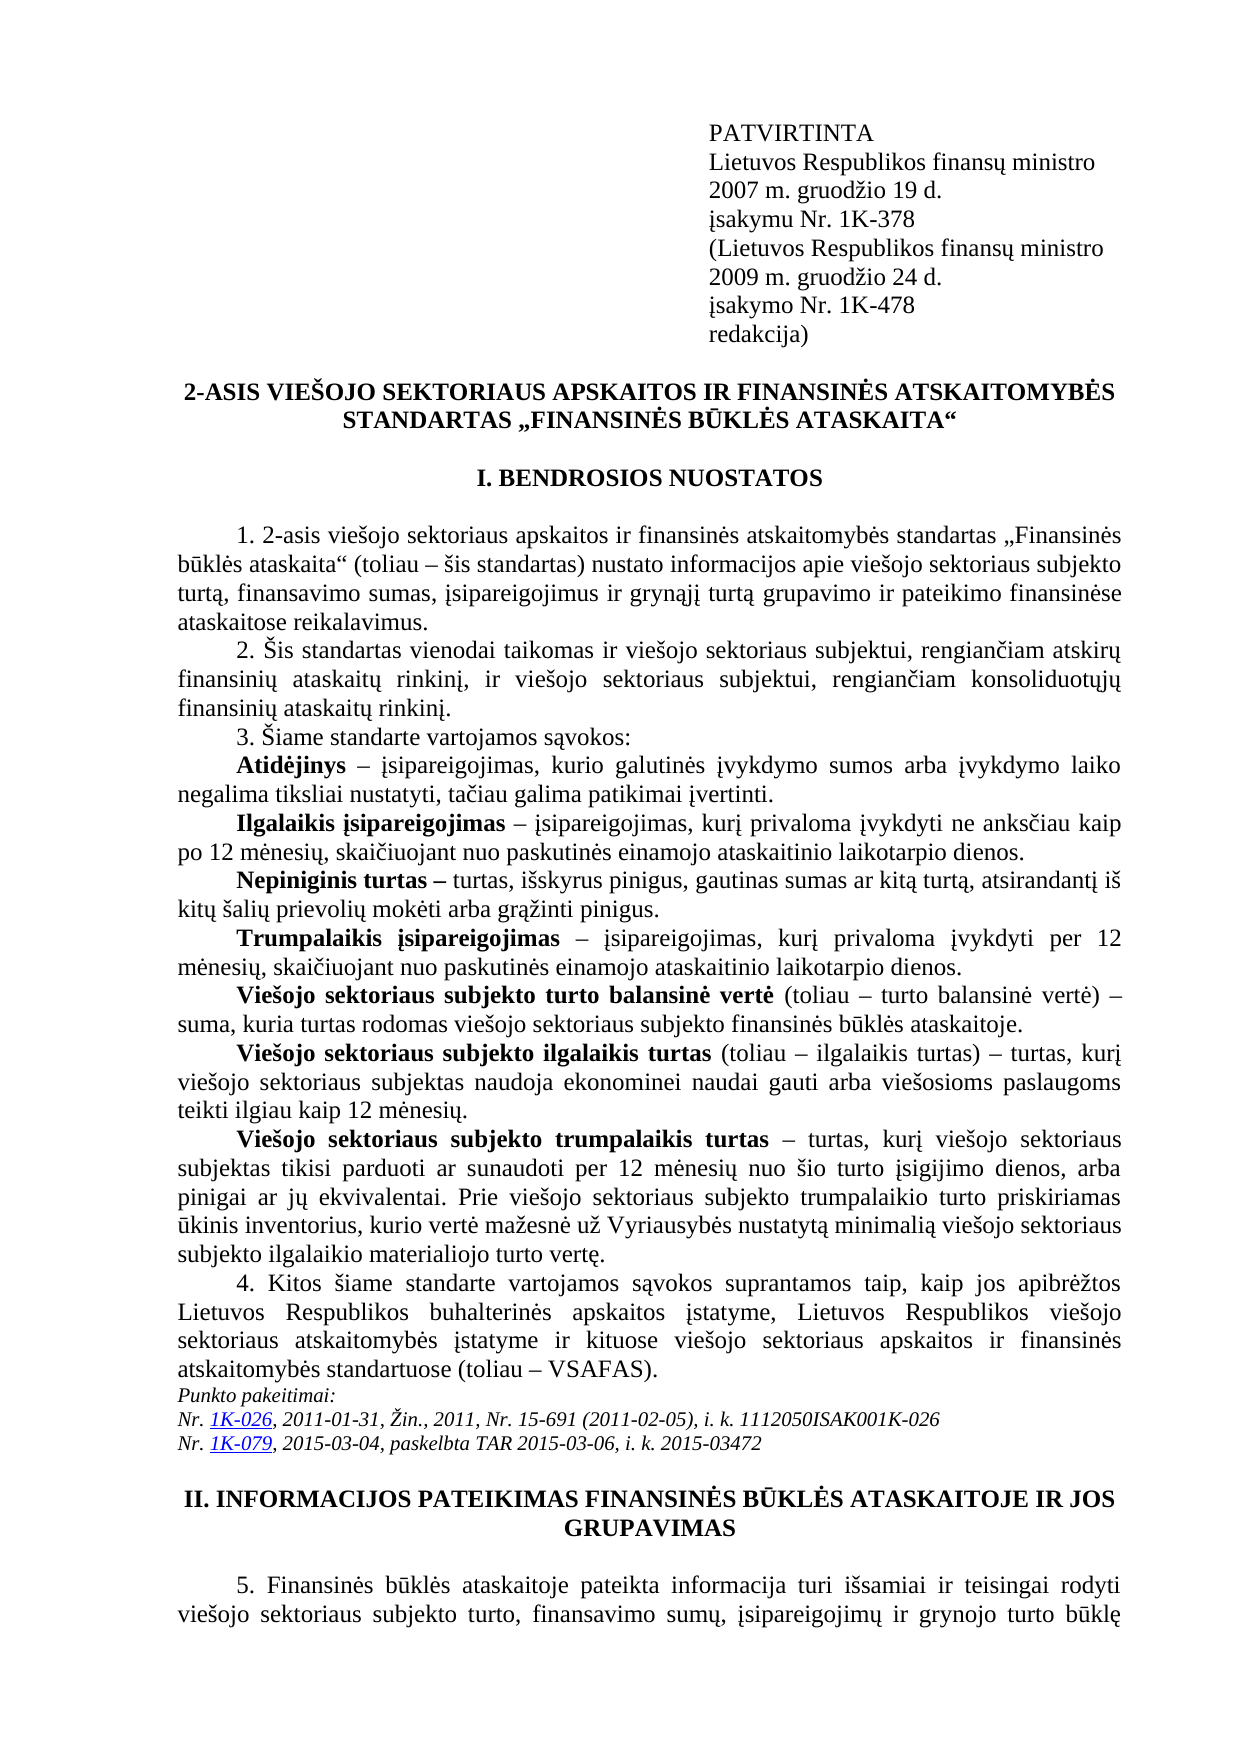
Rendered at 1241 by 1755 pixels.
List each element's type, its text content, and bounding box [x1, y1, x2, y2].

text įsakymu Nr. 1K-378 [177, 204, 1122, 233]
text 2-ASIS VIEŠOJO SEKTORIAUS APSKAITOS IR FINANSINĖS ATSKAITOMYBĖS STANDARTAS „FINANSINĖS BŪKLĖS ATASKAITA“ [177, 377, 1122, 434]
text Viešojo sektoriaus subjekto trumpalaikis turtas – turtas, kurį viešojo sektoriaus subjektas tikisi parduoti ar sunaudoti per 12 mėnesių nuo šio turto įsigijimo dienos, arba pinigai ar jų ekvivalentai. Prie viešojo sektoriaus subjekto trumpalaikio turto priskiriamas ūkinis inventorius, kurio vertė mažesnė už Vyriausybės nustatytą minimalią viešojo sektoriaus subjekto ilgalaikio materialiojo turto vertę. [177, 1124, 1122, 1268]
text 2009 m. gruodžio 24 d. [177, 262, 1122, 291]
text Punkto pakeitimai: [177, 1383, 1122, 1407]
text 5. Finansinės būklės ataskaitoje pateikta informacija turi išsamiai ir teisingai rodyti viešojo sektoriaus subjekto turto, finansavimo sumų, įsipareigojimų ir grynojo turto būklę [177, 1570, 1122, 1628]
text Ilgalaikis įsipareigojimas – įsipareigojimas, kurį privaloma įvykdyti ne anksčiau kaip po 12 mėnesių, skaičiuojant nuo paskutinės einamojo ataskaitinio laikotarpio dienos. [177, 808, 1122, 866]
text įsakymo Nr. 1K-478 [177, 291, 1122, 319]
text 1. 2-asis viešojo sektoriaus apskaitos ir finansinės atskaitomybės standartas „Finansinės būklės ataskaita“ (toliau – šis standartas) nustato informacijos apie viešojo sektoriaus subjekto turtą, finansavimo sumas, įsipareigojimus ir grynąjį turtą grupavimo ir pateikimo finansinėse ataskaitose reikalavimus. [177, 521, 1122, 636]
text Viešojo sektoriaus subjekto ilgalaikis turtas (toliau – ilgalaikis turtas) – turtas, kurį viešojo sektoriaus subjektas naudoja ekonominei naudai gauti arba viešosioms paslaugoms teikti ilgiau kaip 12 mėnesių. [177, 1038, 1122, 1124]
text Nepiniginis turtas – turtas, išskyrus pinigus, gautinas sumas ar kitą turtą, atsirandantį iš kitų šalių prievolių mokėti arba grąžinti pinigus. [177, 866, 1122, 923]
text 4. Kitos šiame standarte vartojamos sąvokos suprantamos taip, kaip jos apibrėžtos Lietuvos Respublikos buhalterinės apskaitos įstatyme, Lietuvos Respublikos viešojo sektoriaus atskaitomybės įstatyme ir kituose viešojo sektoriaus apskaitos ir finansinės atskaitomybės standartuose (toliau – VSAFAS). [177, 1268, 1122, 1383]
text 2. Šis standartas vienodai taikomas ir viešojo sektoriaus subjektui, rengiančiam atskirų finansinių ataskaitų rinkinį, ir viešojo sektoriaus subjektui, rengiančiam konsoliduotųjų finansinių ataskaitų rinkinį. [177, 636, 1122, 722]
text PATVIRTINTA [177, 118, 1122, 147]
text Nr. 1K-026, 2011-01-31, Žin., 2011, Nr. 15-691 (2011-02-05), i. k. 1112050ISAK001K-026 [177, 1407, 1122, 1431]
text Trumpalaikis įsipareigojimas – įsipareigojimas, kurį privaloma įvykdyti per 12 mėnesių, skaičiuojant nuo paskutinės einamojo ataskaitinio laikotarpio dienos. [177, 923, 1122, 981]
text Viešojo sektoriaus subjekto turto balansinė vertė (toliau – turto balansinė vertė) – suma, kuria turtas rodomas viešojo sektoriaus subjekto finansinės būklės ataskaitoje. [177, 981, 1122, 1038]
text Nr. 1K-079, 2015-03-04, paskelbta TAR 2015-03-06, i. k. 2015-03472 [177, 1431, 1122, 1455]
text I. BENDROSIOS NUOSTATOS [177, 463, 1122, 492]
text Lietuvos Respublikos finansų ministro [177, 147, 1122, 176]
text (Lietuvos Respublikos finansų ministro [177, 233, 1122, 262]
text 3. Šiame standarte vartojamos sąvokos: [177, 722, 1122, 751]
text redakcija) [177, 319, 1122, 348]
text II. INFORMACIJOS PATEIKIMAS FINANSINĖS BŪKLĖS ATASKAITOJE IR JOS GRUPAVIMAS [177, 1484, 1122, 1542]
text 2007 m. gruodžio 19 d. [177, 176, 1122, 204]
text Atidėjinys – įsipareigojimas, kurio galutinės įvykdymo sumos arba įvykdymo laiko negalima tiksliai nustatyti, tačiau galima patikimai įvertinti. [177, 751, 1122, 808]
